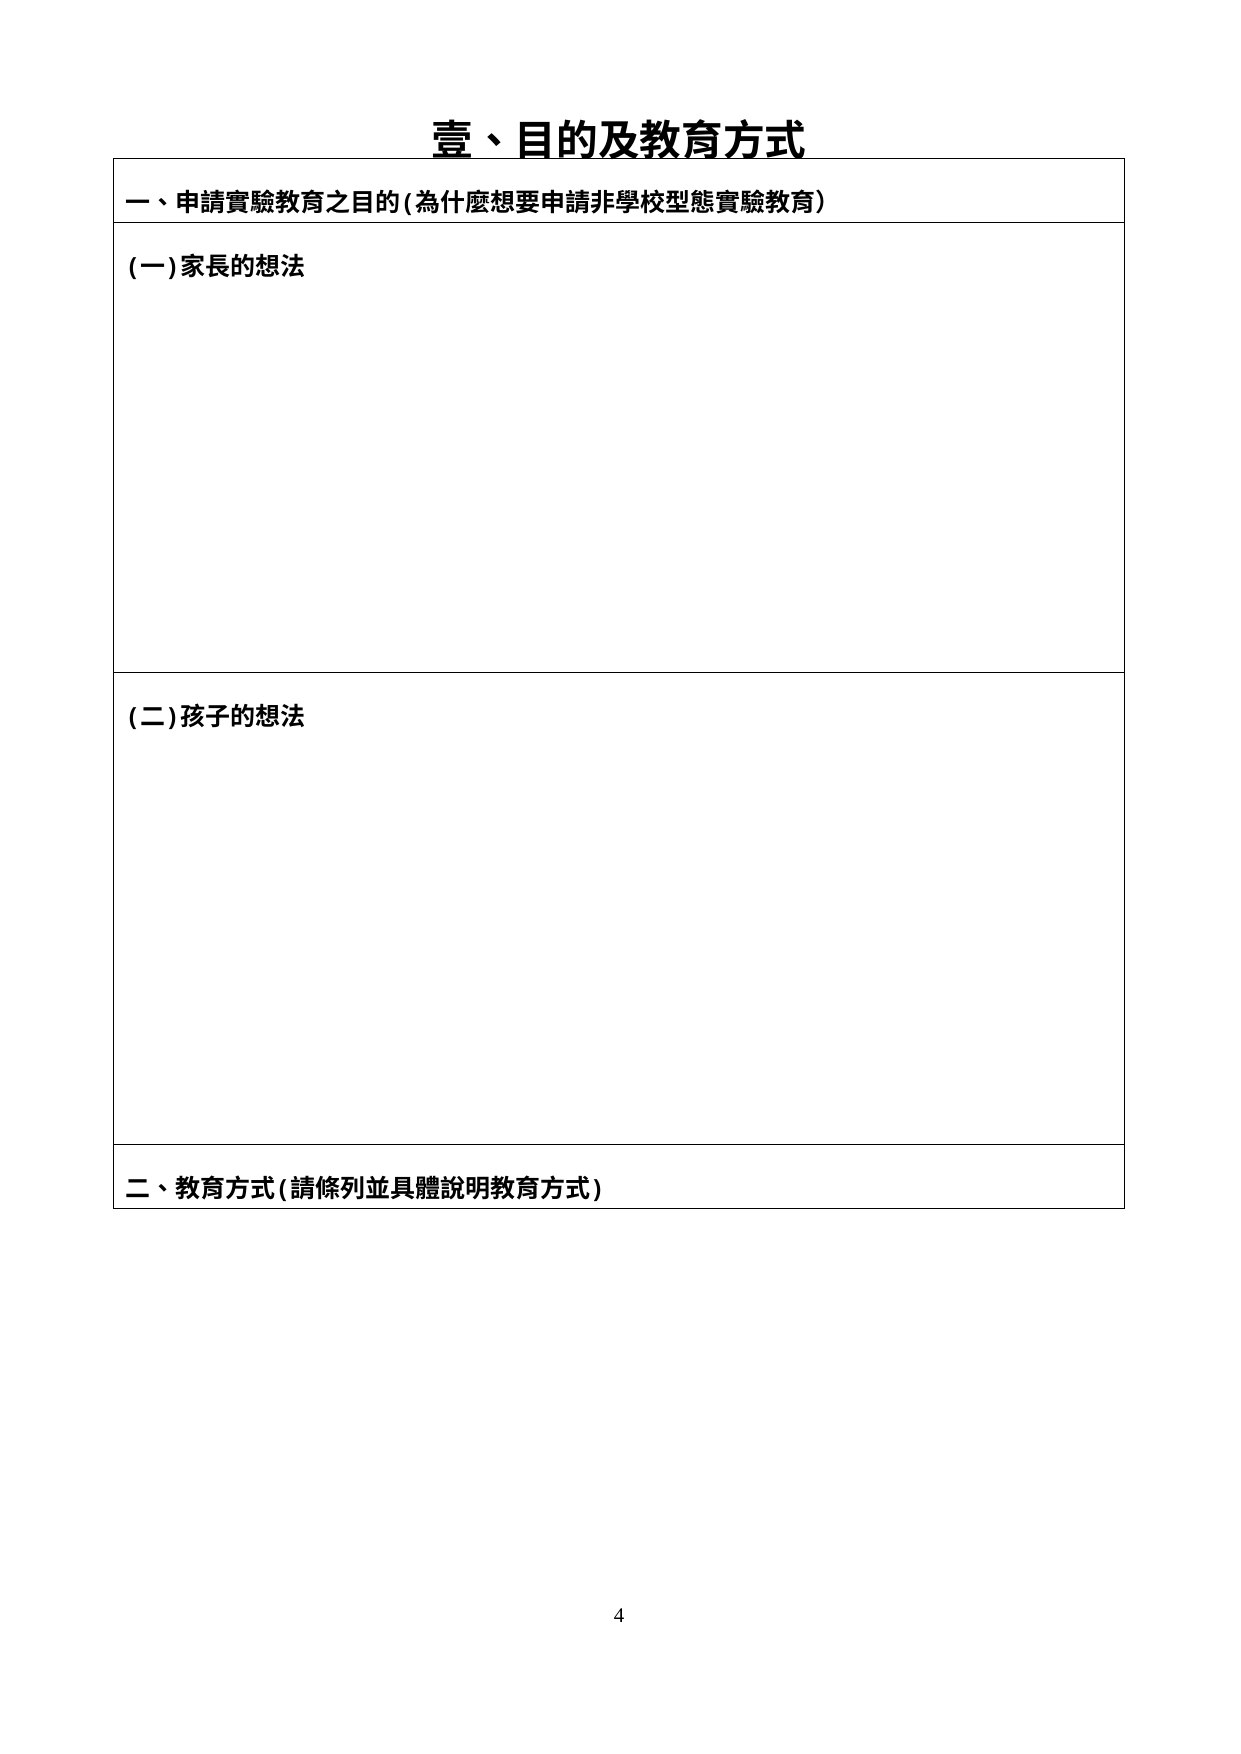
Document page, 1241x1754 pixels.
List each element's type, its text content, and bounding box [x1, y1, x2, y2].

table_cell (一)家長的想法 [114, 223, 1124, 672]
text 壹、目的及教育方式 [112, 96, 1125, 158]
table_cell 二、教育方式(請條列並具體說明教育方式) [114, 1145, 1124, 1208]
table_cell (二)孩子的想法 [114, 673, 1124, 1144]
table_header 一、申請實驗教育之目的(為什麼想要申請非學校型態實驗教育） [114, 159, 1124, 222]
